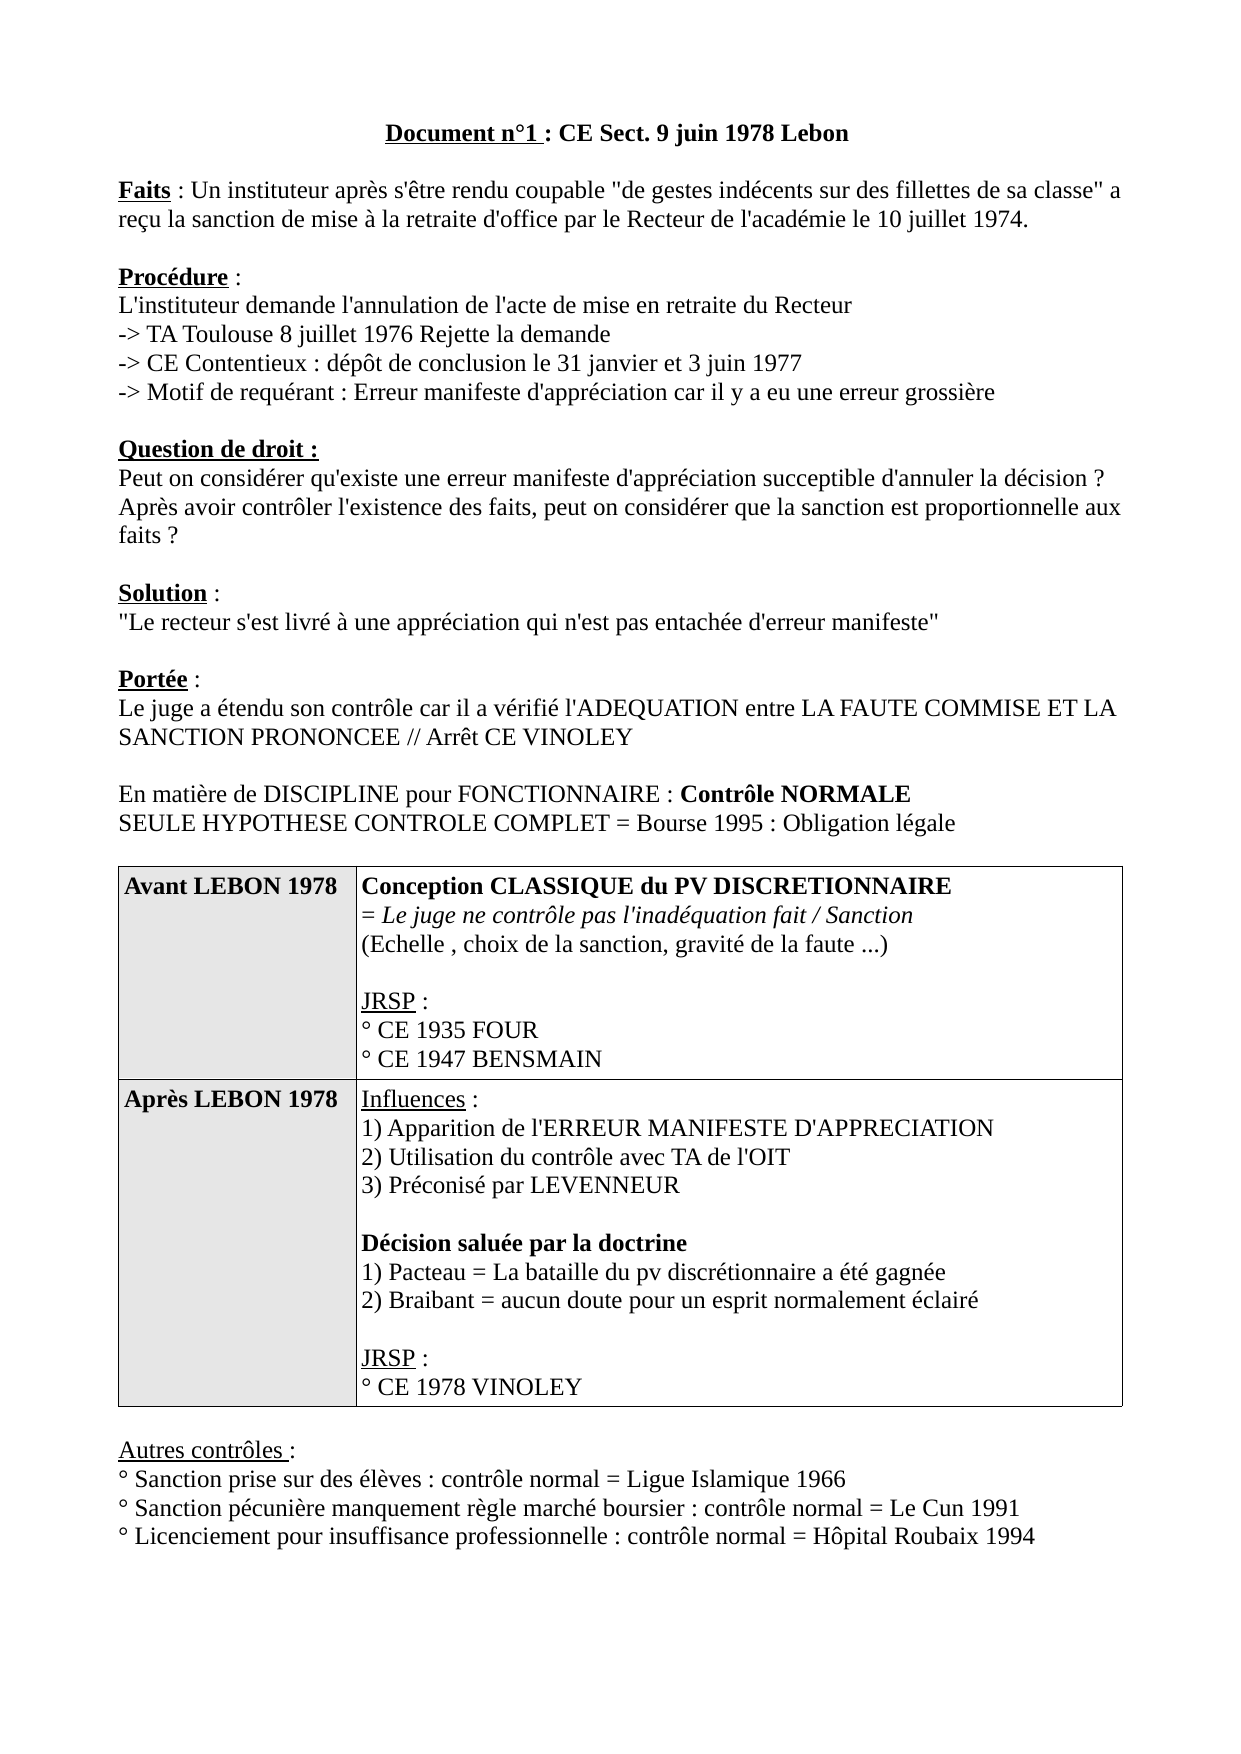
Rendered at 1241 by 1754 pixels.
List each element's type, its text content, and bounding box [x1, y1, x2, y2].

table_cell Influences : 1) Apparition de l'ERREUR MANIFESTE D'APPRECIATION 2) Utilisation du contrôle avec TA de l'OIT 3) Préconisé par LEVENNEUR Décision saluée par la doctrine 1) Pacteau = La bataille du pv discrétionnaire a été gagnée 2) Braibant = aucun doute pour un esprit normalement éclairé JRSP : ° CE 1978 VINOLEY [357, 1080, 1122, 1406]
text Question de droit : [118, 434, 1122, 463]
text Procédure : [118, 262, 1122, 291]
text ° Sanction prise sur des élèves : contrôle normal = Ligue Islamique 1966 [118, 1464, 1122, 1493]
text Autres contrôles : [118, 1435, 1122, 1464]
text Portée : [118, 664, 1122, 693]
text Le juge a étendu son contrôle car il a vérifié l'ADEQUATION entre LA FAUTE COMMISE ET LA SANCTION PRONONCEE // Arrêt CE VINOLEY [118, 693, 1122, 751]
text ° Licenciement pour insuffisance professionnelle : contrôle normal = Hôpital Roubaix 1994 [118, 1521, 1122, 1550]
text SEULE HYPOTHESE CONTROLE COMPLET = Bourse 1995 : Obligation légale [118, 808, 1122, 837]
text -> Motif de requérant : Erreur manifeste d'appréciation car il y a eu une erreur grossière [118, 377, 1122, 406]
text -> TA Toulouse 8 juillet 1976 Rejette la demande [118, 319, 1122, 348]
text L'instituteur demande l'annulation de l'acte de mise en retraite du Recteur [118, 291, 1122, 319]
table_header Avant LEBON 1978 [119, 867, 356, 1078]
text Après avoir contrôler l'existence des faits, peut on considérer que la sanction est proportionnelle aux faits ? [118, 492, 1122, 549]
table_cell Après LEBON 1978 [119, 1080, 356, 1406]
text Document n°1 : CE Sect. 9 juin 1978 Lebon [118, 118, 1122, 147]
text En matière de DISCIPLINE pour FONCTIONNAIRE : Contrôle NORMALE [118, 779, 1122, 808]
text Peut on considérer qu'existe une erreur manifeste d'appréciation succeptible d'annuler la décision ? [118, 463, 1122, 492]
text ° Sanction pécunière manquement règle marché boursier : contrôle normal = Le Cun 1991 [118, 1493, 1122, 1521]
text Faits : Un instituteur après s'être rendu coupable "de gestes indécents sur des fillettes de sa classe" a reçu la sanction de mise à la retraite d'office par le Recteur de l'académie le 10 juillet 1974. [118, 176, 1122, 233]
text -> CE Contentieux : dépôt de conclusion le 31 janvier et 3 juin 1977 [118, 348, 1122, 377]
table_header Conception CLASSIQUE du PV DISCRETIONNAIRE = Le juge ne contrôle pas l'inadéquation fait / Sanction (Echelle , choix de la sanction, gravité de la faute ...) JRSP : ° CE 1935 FOUR ° CE 1947 BENSMAIN [357, 867, 1122, 1078]
text "Le recteur s'est livré à une appréciation qui n'est pas entachée d'erreur manifeste" [118, 607, 1122, 636]
text Solution : [118, 578, 1122, 607]
